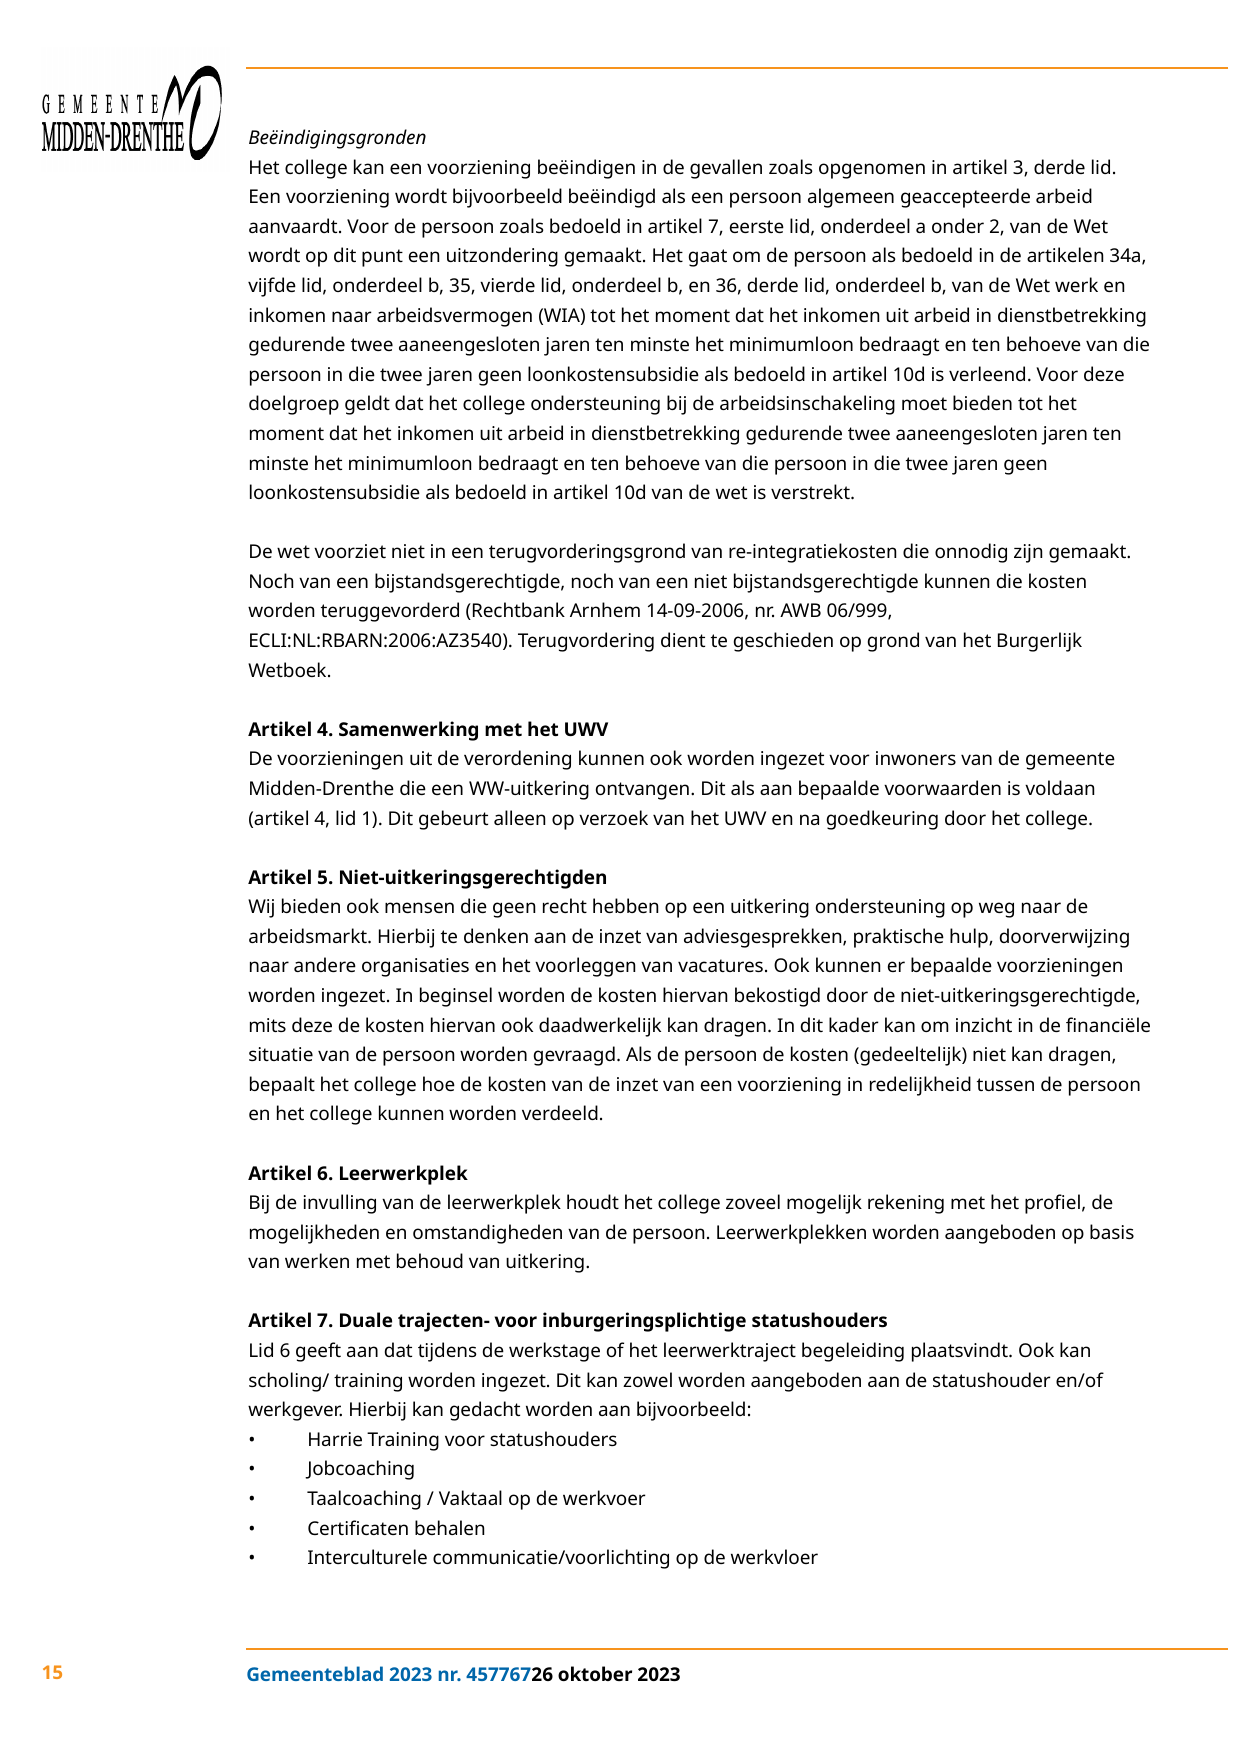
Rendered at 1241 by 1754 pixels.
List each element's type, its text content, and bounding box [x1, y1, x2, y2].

text Wij bieden ook mensen die geen recht hebben op een uitkering ondersteuning op weg naar de arbeidsmarkt. Hierbij te denken aan de inzet van adviesgesprekken, praktische hulp, doorverwijzing naar andere organisaties en het voorleggen van vacatures. Ook kunnen er bepaalde voorzieningen worden ingezet. In beginsel worden de kosten hiervan bekostigd door de niet-uitkeringsgerechtigde, mits deze de kosten hiervan ook daadwerkelijk kan dragen. In dit kader kan om inzicht in de financiële situatie van de persoon worden gevraagd. Als de persoon de kosten (gedeeltelijk) niet kan dragen, bepaalt het college hoe de kosten van de inzet van een voorziening in redelijkheid tussen de persoon en het college kunnen worden verdeeld. [248, 893, 1152, 1126]
list Certificaten behalen [248, 1515, 1152, 1541]
list Taalcoaching / Vaktaal op de werkvoer [248, 1485, 1152, 1511]
text De voorzieningen uit de verordening kunnen ook worden ingezet voor inwoners van de gemeente Midden-Drenthe die een WW-uitkering ontvangen. Dit als aan bepaalde voorwaarden is voldaan (artikel 4, lid 1). Dit gebeurt alleen op verzoek van het UWV en na goedkeuring door het college. [248, 746, 1152, 831]
list Interculturele communicatie/voorlichting op de werkvloer [248, 1544, 1152, 1570]
text De wet voorziet niet in een terugvorderingsgrond van re-integratiekosten die onnodig zijn gemaakt. Noch van een bijstandsgerechtigde, noch van een niet bijstandsgerechtigde kunnen die kosten worden teruggevorderd (Rechtbank Arnhem 14-09-2006, nr. AWB 06/999, ECLI:NL:RBARN:2006:AZ3540). Terugvordering dient te geschieden op grond van het Burgerlijk Wetboek. [248, 538, 1152, 683]
text Artikel 4. Samenwerking met het UWV [248, 716, 1152, 742]
list Jobcoaching [248, 1456, 1152, 1481]
text Artikel 7. Duale trajecten- voor inburgeringsplichtige statushouders [248, 1308, 1152, 1333]
picture [41, 47, 231, 172]
list Harrie Training voor statushouders [248, 1426, 1152, 1452]
text Het college kan een voorziening beëindigen in de gevallen zoals opgenomen in artikel 3, derde lid. Een voorziening wordt bijvoorbeeld beëindigd als een persoon algemeen geaccepteerde arbeid aanvaardt. Voor de persoon zoals bedoeld in artikel 7, eerste lid, onderdeel a onder 2, van de Wet wordt op dit punt een uitzondering gemaakt. Het gaat om de persoon als bedoeld in de artikelen 34a, vijfde lid, onderdeel b, 35, vierde lid, onderdeel b, en 36, derde lid, onderdeel b, van de Wet werk en inkomen naar arbeidsvermogen (WIA) tot het moment dat het inkomen uit arbeid in dienstbetrekking gedurende twee aaneengesloten jaren ten minste het minimumloon bedraagt en ten behoeve van die persoon in die twee jaren geen loonkostensubsidie als bedoeld in artikel 10d is verleend. Voor deze doelgroep geldt dat het college ondersteuning bij de arbeidsinschakeling moet bieden tot het moment dat het inkomen uit arbeid in dienstbetrekking gedurende twee aaneengesloten jaren ten minste het minimumloon bedraagt en ten behoeve van die persoon in die twee jaren geen loonkostensubsidie als bedoeld in artikel 10d van de wet is verstrekt. [248, 154, 1152, 505]
text Lid 6 geeft aan dat tijdens de werkstage of het leerwerktraject begeleiding plaatsvindt. Ook kan scholing/ training worden ingezet. Dit kan zowel worden aangeboden aan de statushouder en/of werkgever. Hierbij kan gedacht worden aan bijvoorbeeld: [248, 1337, 1152, 1422]
text Artikel 6. Leerwerkplek [248, 1160, 1152, 1186]
text Beëindigingsgronden [248, 124, 1152, 150]
text Bij de invulling van de leerwerkplek houdt het college zoveel mogelijk rekening met het profiel, de mogelijkheden en omstandigheden van de persoon. Leerwerkplekken worden aangeboden op basis van werken met behoud van uitkering. [248, 1189, 1152, 1274]
text Artikel 5. Niet-uitkeringsgerechtigden [248, 864, 1152, 890]
